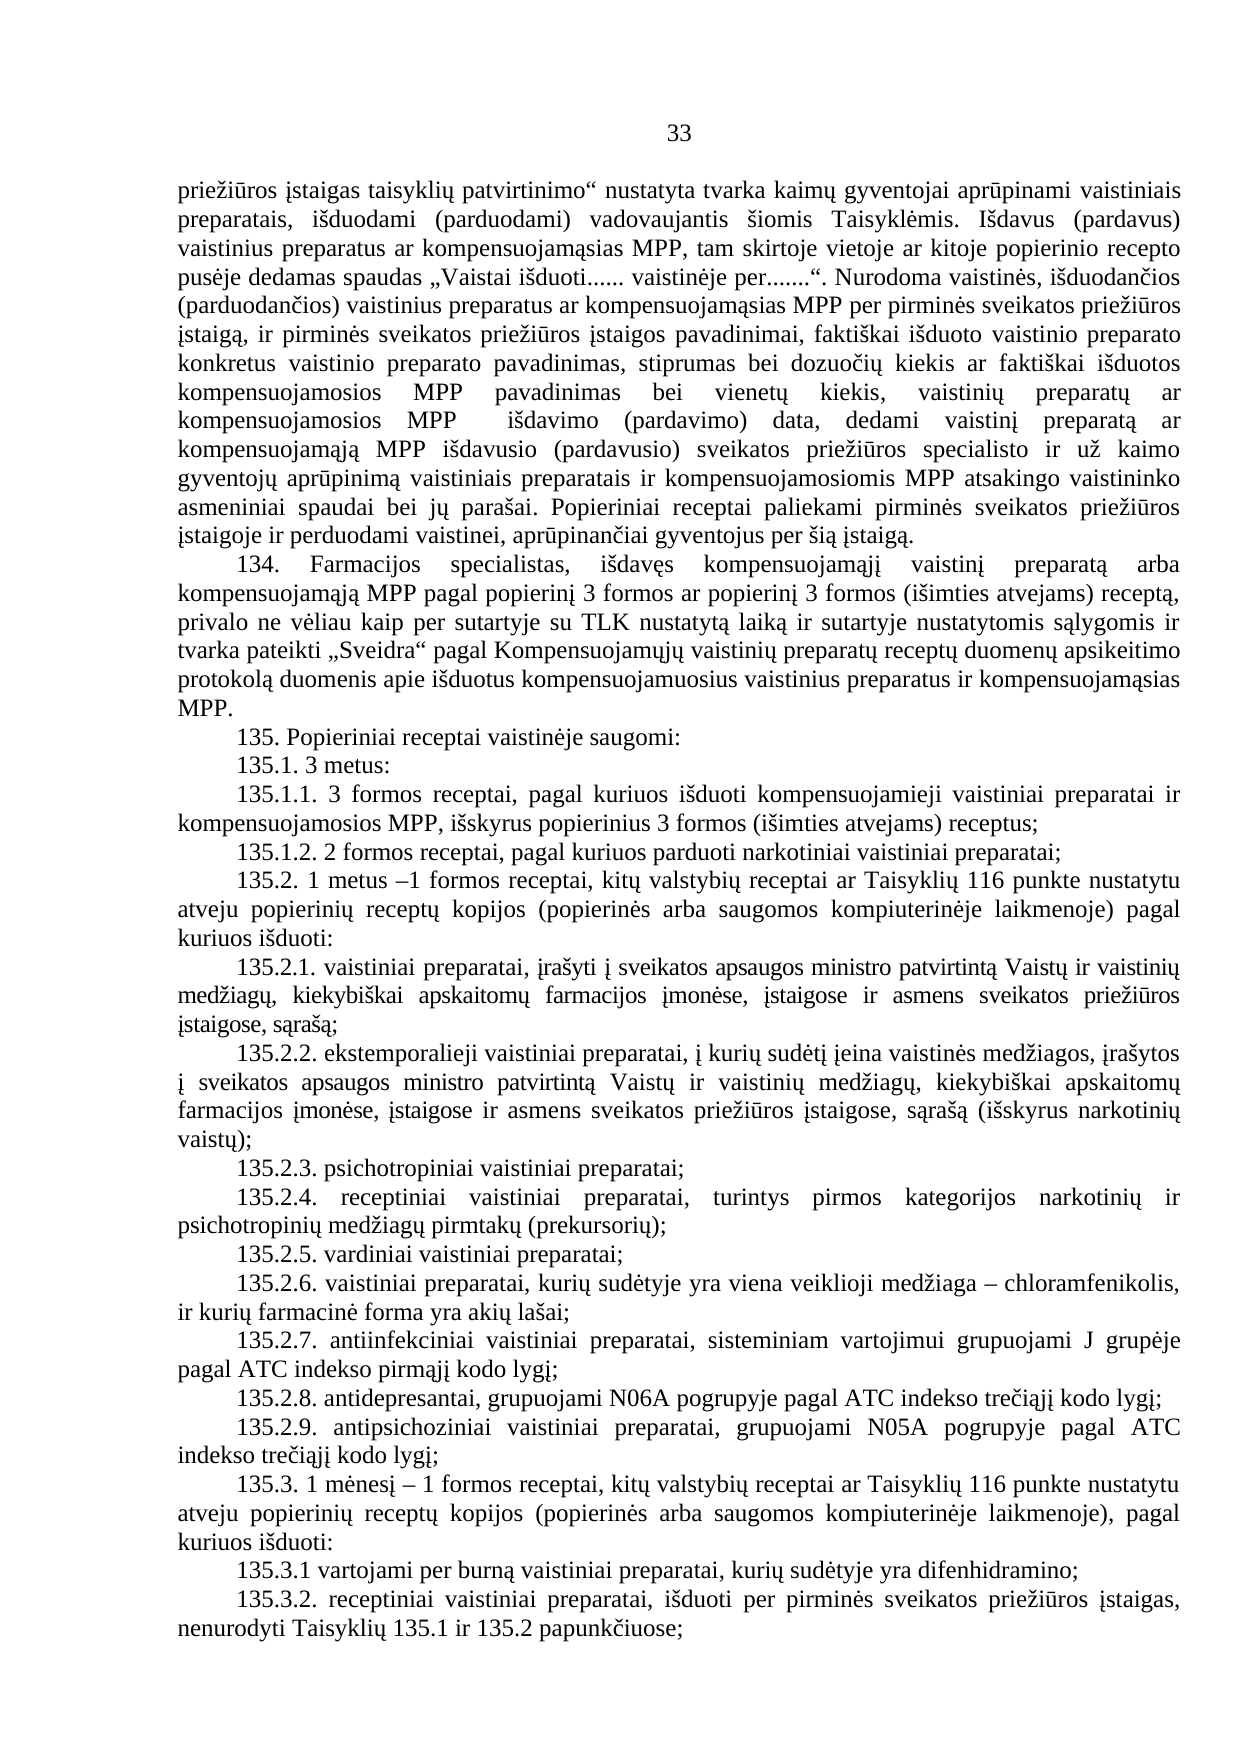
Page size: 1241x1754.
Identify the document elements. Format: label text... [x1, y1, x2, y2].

text 135.3.1 vartojami per burną vaistiniai preparatai, kurių sudėtyje yra difenhidramino; [177, 1556, 1181, 1584]
text 135.2.9. antipsichoziniai vaistiniai preparatai, grupuojami N05A pogrupyje pagal ATC indekso trečiąjį kodo lygį; [177, 1412, 1181, 1469]
text 135.2.4. receptiniai vaistiniai preparatai, turintys pirmos kategorijos narkotinių ir psichotropinių medžiagų pirmtakų (prekursorių); [177, 1182, 1181, 1239]
text 135.1.1. 3 formos receptai, pagal kuriuos išduoti kompensuojamieji vaistiniai preparatai ir kompensuojamosios MPP, išskyrus popierinius 3 formos (išimties atvejams) receptus; [177, 779, 1181, 837]
text 135. Popieriniai receptai vaistinėje saugomi: [177, 722, 1181, 751]
text 135.2.8. antidepresantai, grupuojami N06A pogrupyje pagal ATC indekso trečiąjį kodo lygį; [177, 1383, 1181, 1412]
text 135.1. 3 metus: [177, 751, 1181, 779]
text 135.2.6. vaistiniai preparatai, kurių sudėtyje yra viena veiklioji medžiaga – chloramfenikolis, ir kurių farmacinė forma yra akių lašai; [177, 1268, 1181, 1326]
text 135.2.5. vardiniai vaistiniai preparatai; [177, 1239, 1181, 1268]
text 134. Farmacijos specialistas, išdavęs kompensuojamąjį vaistinį preparatą arba kompensuojamąją MPP pagal popierinį 3 formos ar popierinį 3 formos (išimties atvejams) receptą, privalo ne vėliau kaip per sutartyje su TLK nustatytą laiką ir sutartyje nustatytomis sąlygomis ir tvarka pateikti „Sveidra“ pagal Kompensuojamųjų vaistinių preparatų receptų duomenų apsikeitimo protokolą duomenis apie išduotus kompensuojamuosius vaistinius preparatus ir kompensuojamąsias MPP. [177, 549, 1181, 722]
text 135.2.7. antiinfekciniai vaistiniai preparatai, sisteminiam vartojimui grupuojami J grupėje pagal ATC indekso pirmąjį kodo lygį; [177, 1326, 1181, 1383]
text 135.3.2. receptiniai vaistiniai preparatai, išduoti per pirminės sveikatos priežiūros įstaigas, nenurodyti Taisyklių 135.1 ir 135.2 papunkčiuose; [177, 1584, 1181, 1642]
text priežiūros įstaigas taisyklių patvirtinimo“ nustatyta tvarka kaimų gyventojai aprūpinami vaistiniais preparatais, išduodami (parduodami) vadovaujantis šiomis Taisyklėmis. Išdavus (pardavus) vaistinius preparatus ar kompensuojamąsias MPP, tam skirtoje vietoje ar kitoje popierinio recepto pusėje dedamas spaudas „Vaistai išduoti...... vaistinėje per.......“. Nurodoma vaistinės, išduodančios (parduodančios) vaistinius preparatus ar kompensuojamąsias MPP per pirminės sveikatos priežiūros įstaigą, ir pirminės sveikatos priežiūros įstaigos pavadinimai, faktiškai išduoto vaistinio preparato konkretus vaistinio preparato pavadinimas, stiprumas bei dozuočių kiekis ar faktiškai išduotos kompensuojamosios MPP pavadinimas bei vienetų kiekis, vaistinių preparatų ar kompensuojamosios MPP išdavimo (pardavimo) data, dedami vaistinį preparatą ar kompensuojamąją MPP išdavusio (pardavusio) sveikatos priežiūros specialisto ir už kaimo gyventojų aprūpinimą vaistiniais preparatais ir kompensuojamosiomis MPP atsakingo vaistininko asmeniniai spaudai bei jų parašai. Popieriniai receptai paliekami pirminės sveikatos priežiūros įstaigoje ir perduodami vaistinei, aprūpinančiai gyventojus per šią įstaigą. [177, 176, 1181, 549]
text 135.2.3. psichotropiniai vaistiniai preparatai; [177, 1153, 1181, 1182]
text 135.2.2. ekstemporalieji vaistiniai preparatai, į kurių sudėtį įeina vaistinės medžiagos, įrašytos į sveikatos apsaugos ministro patvirtintą Vaistų ir vaistinių medžiagų, kiekybiškai apskaitomų farmacijos įmonėse, įstaigose ir asmens sveikatos priežiūros įstaigose, sąrašą (išskyrus narkotinių vaistų); [177, 1038, 1181, 1153]
text 135.2.1. vaistiniai preparatai, įrašyti į sveikatos apsaugos ministro patvirtintą Vaistų ir vaistinių medžiagų, kiekybiškai apskaitomų farmacijos įmonėse, įstaigose ir asmens sveikatos priežiūros įstaigose, sąrašą; [177, 952, 1181, 1038]
text 135.1.2. 2 formos receptai, pagal kuriuos parduoti narkotiniai vaistiniai preparatai; [177, 837, 1181, 866]
text 135.2. 1 metus –1 formos receptai, kitų valstybių receptai ar Taisyklių 116 punkte nustatytu atveju popierinių receptų kopijos (popierinės arba saugomos kompiuterinėje laikmenoje) pagal kuriuos išduoti: [177, 866, 1181, 952]
text 135.3. 1 mėnesį – 1 formos receptai, kitų valstybių receptai ar Taisyklių 116 punkte nustatytu atveju popierinių receptų kopijos (popierinės arba saugomos kompiuterinėje laikmenoje), pagal kuriuos išduoti: [177, 1469, 1181, 1556]
